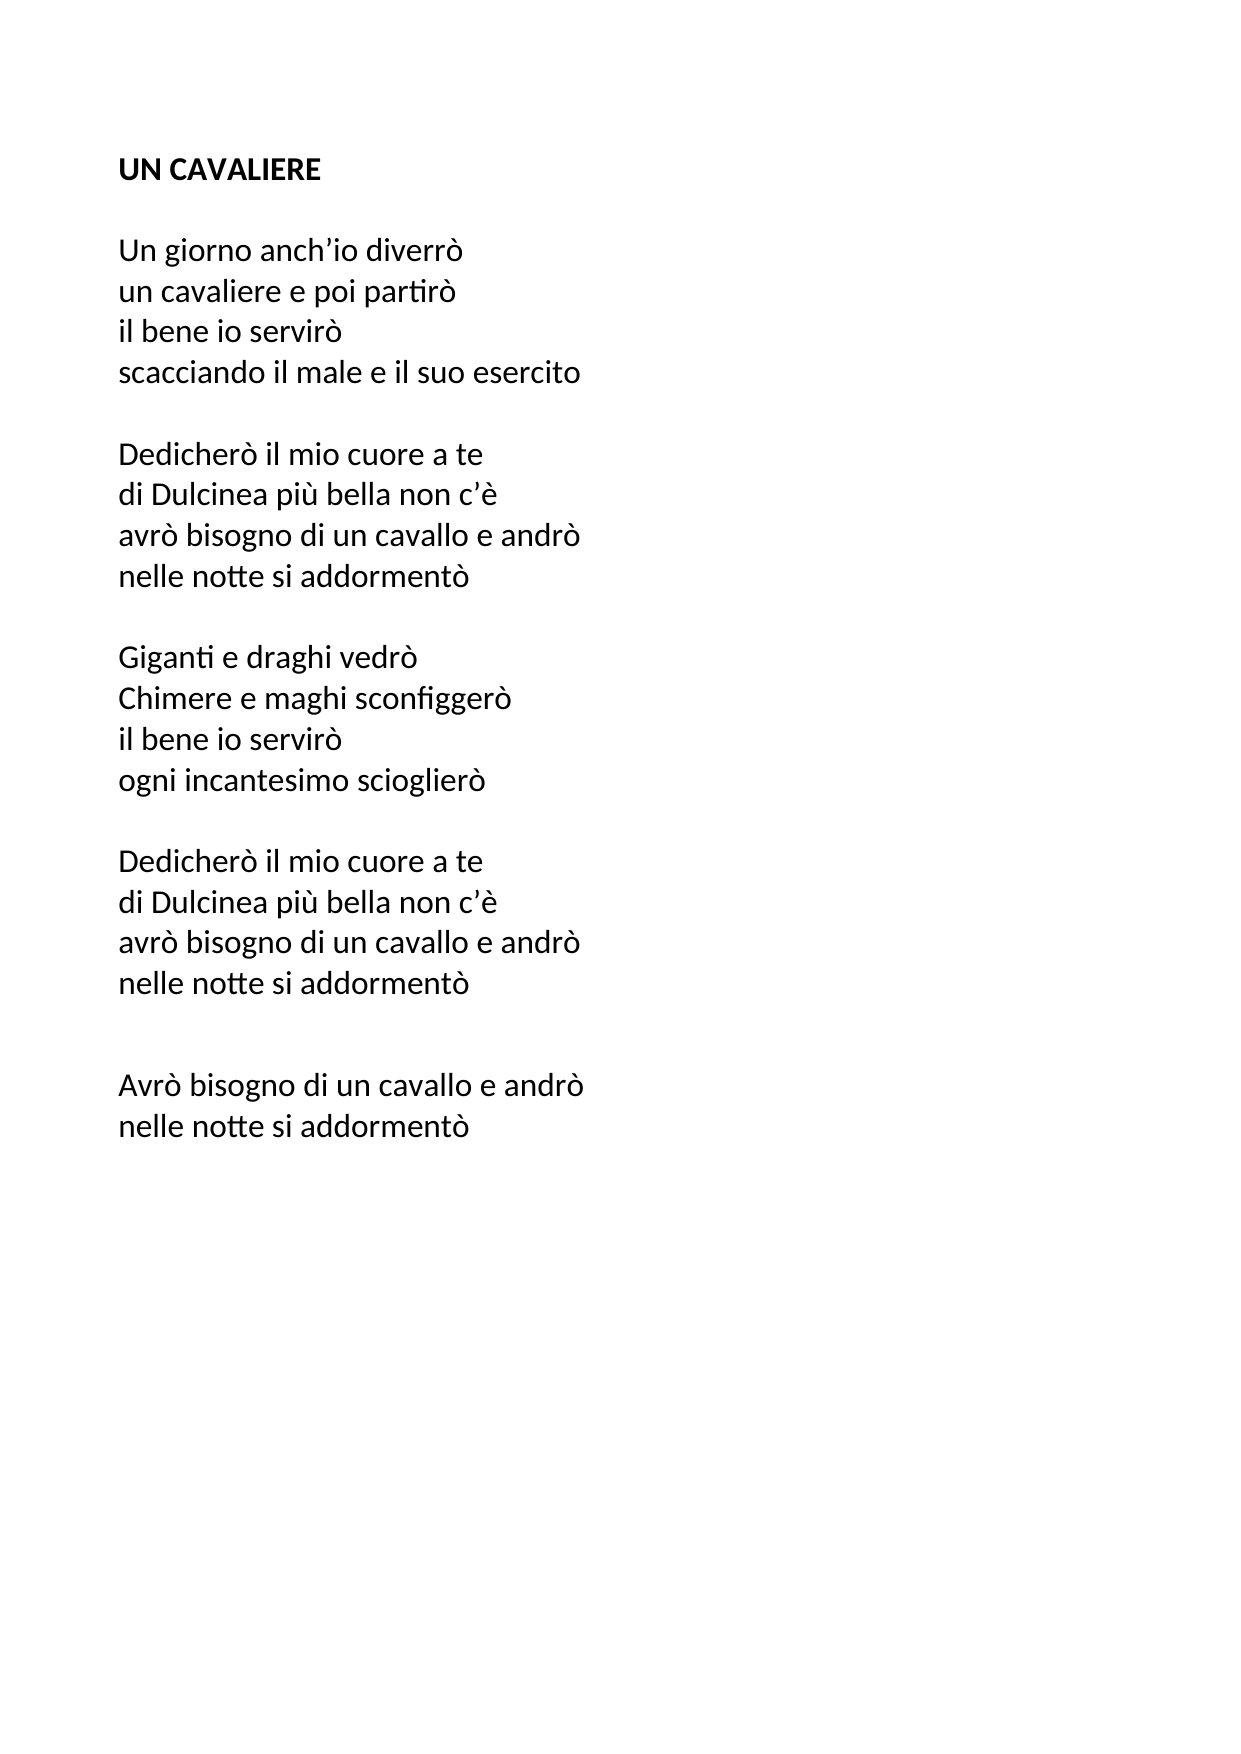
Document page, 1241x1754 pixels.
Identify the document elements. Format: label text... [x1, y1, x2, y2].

text scacciando il male e il suo esercito [118, 351, 1122, 392]
text nelle notte si addormentò [118, 962, 1122, 1003]
text Giganti e draghi vedrò [118, 636, 1122, 677]
text ogni incantesimo scioglierò [118, 758, 1122, 799]
text nelle notte si addormentò [118, 555, 1122, 596]
text avrò bisogno di un cavallo e andrò [118, 921, 1122, 962]
text il bene io servirò [118, 311, 1122, 351]
text un cavaliere e poi partirò [118, 270, 1122, 311]
text il bene io servirò [118, 718, 1122, 758]
text di Dulcinea più bella non c’è [118, 881, 1122, 921]
text Avrò bisogno di un cavallo e andrò [118, 1064, 1122, 1105]
text Un giorno anch’io diverrò [118, 229, 1122, 270]
text Chimere e maghi sconfiggerò [118, 677, 1122, 718]
text nelle notte si addormentò [118, 1105, 1122, 1145]
text di Dulcinea più bella non c’è [118, 473, 1122, 514]
text avrò bisogno di un cavallo e andrò [118, 514, 1122, 555]
text UN CAVALIERE [118, 148, 1122, 188]
text Dedicherò il mio cuore a te [118, 840, 1122, 881]
text Dedicherò il mio cuore a te [118, 433, 1122, 473]
